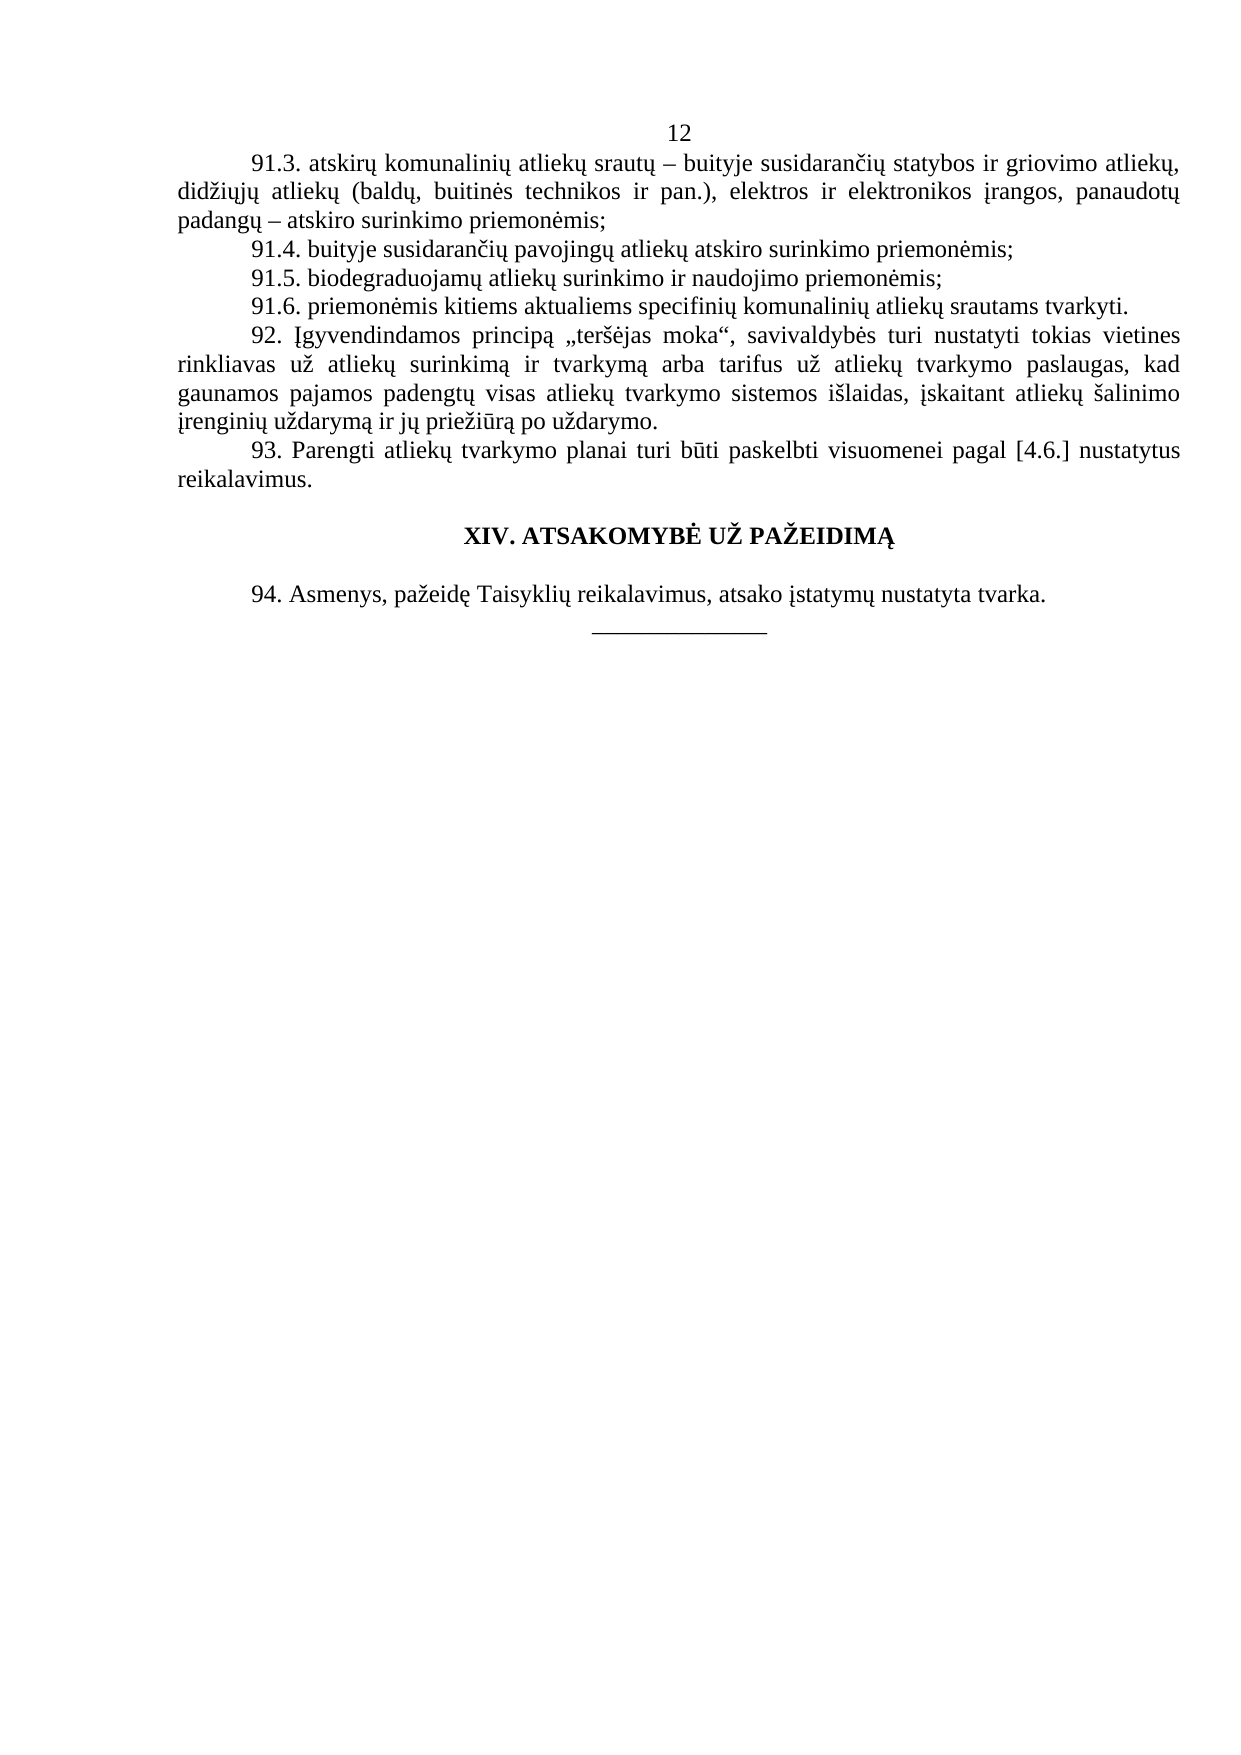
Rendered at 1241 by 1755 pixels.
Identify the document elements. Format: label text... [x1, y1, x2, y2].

text 91.6. priemonėmis kitiems aktualiems specifinių komunalinių atliekų srautams tvarkyti. [177, 291, 1181, 320]
text ______________ [177, 608, 1181, 636]
text 92. Įgyvendindamos principą „teršėjas moka“, savivaldybės turi nustatyti tokias vietines rinkliavas už atliekų surinkimą ir tvarkymą arba tarifus už atliekų tvarkymo paslaugas, kad gaunamos pajamos padengtų visas atliekų tvarkymo sistemos išlaidas, įskaitant atliekų šalinimo įrenginių uždarymą ir jų priežiūrą po uždarymo. [177, 320, 1181, 435]
text 93. Parengti atliekų tvarkymo planai turi būti paskelbti visuomenei pagal [4.6.] nustatytus reikalavimus. [177, 435, 1181, 493]
text XIV. ATSAKOMYBĖ UŽ PAŽEIDIMĄ [177, 521, 1181, 550]
text 94. Asmenys, pažeidę Taisyklių reikalavimus, atsako įstatymų nustatyta tvarka. [177, 579, 1181, 608]
text 91.4. buityje susidarančių pavojingų atliekų atskiro surinkimo priemonėmis; [177, 234, 1181, 263]
text 91.3. atskirų komunalinių atliekų srautų – buityje susidarančių statybos ir griovimo atliekų, didžiųjų atliekų (baldų, buitinės technikos ir pan.), elektros ir elektronikos įrangos, panaudotų padangų – atskiro surinkimo priemonėmis; [177, 148, 1181, 234]
text 91.5. biodegraduojamų atliekų surinkimo ir naudojimo priemonėmis; [177, 263, 1181, 291]
